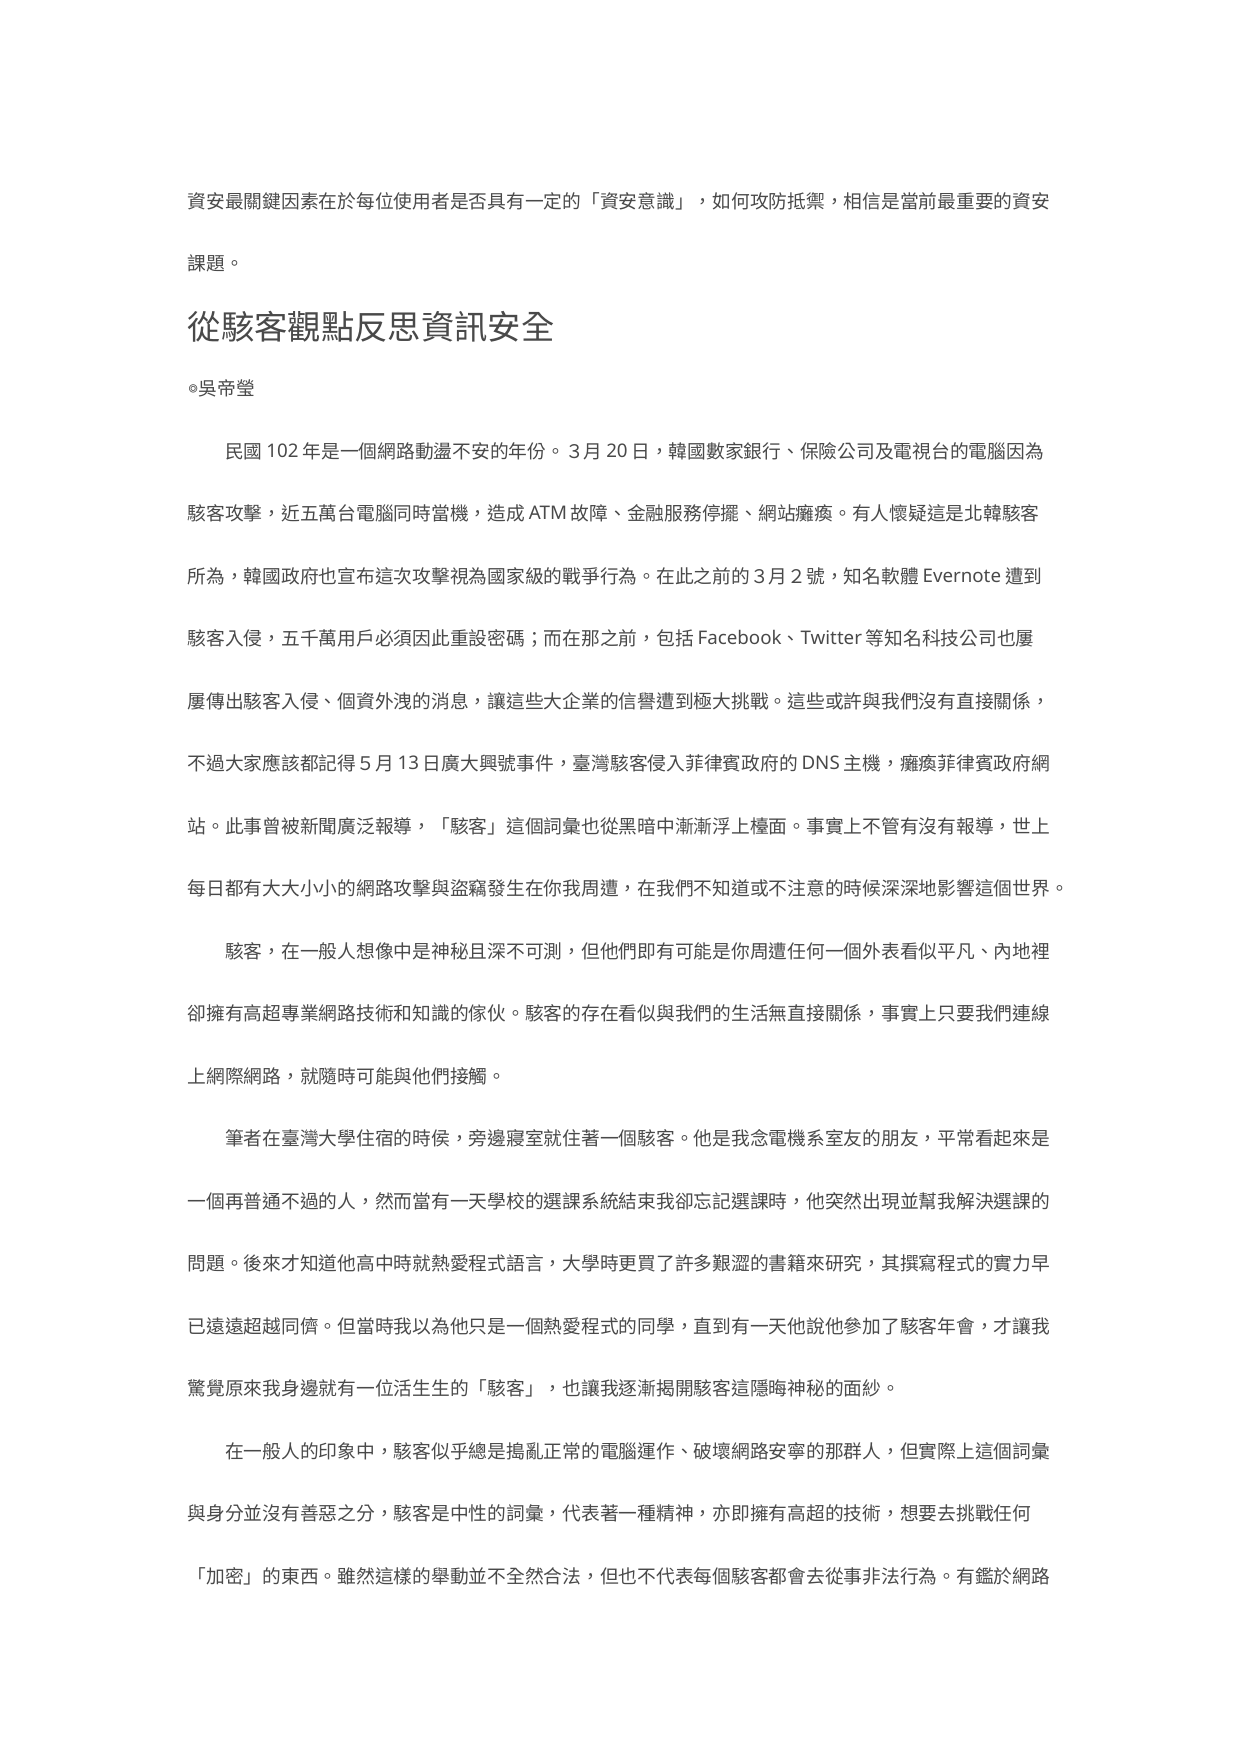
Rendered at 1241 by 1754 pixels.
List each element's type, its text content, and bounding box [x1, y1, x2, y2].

text 資安最關鍵因素在於每位使用者是否具有一定的「資安意識」，如何攻防抵禦，相信是當前最重要的資安課題。 從駭客觀點反思資訊安全 ◎吳帝瑩 民國102年是一個網路動盪不安的年份。３月20日，韓國數家銀行、保險公司及電視台的電腦因為駭客攻擊，近五萬台電腦同時當機，造成ATM故障、金融服務停擺、網站癱瘓。有人懷疑這是北韓駭客所為，韓國政府也宣布這次攻擊視為國家級的戰爭行為。在此之前的３月２號，知名軟體Evernote遭到駭客入侵，五千萬用戶必須因此重設密碼；而在那之前，包括Facebook、Twitter等知名科技公司也屢屢傳出駭客入侵、個資外洩的消息，讓這些大企業的信譽遭到極大挑戰。這些或許與我們沒有直接關係，不過大家應該都記得５月13日廣大興號事件，臺灣駭客侵入菲律賓政府的DNS主機，癱瘓菲律賓政府網站。此事曾被新聞廣泛報導，「駭客」這個詞彙也從黑暗中漸漸浮上檯面。事實上不管有沒有報導，世上每日都有大大小小的網路攻擊與盜竊發生在你我周遭，在我們不知道或不注意的時候深深地影響這個世界。 駭客，在一般人想像中是神秘且深不可測，但他們即有可能是你周遭任何一個外表看似平凡、內地裡卻擁有高超專業網路技術和知識的傢伙。駭客的存在看似與我們的生活無直接關係，事實上只要我們連線上網際網路，就隨時可能與他們接觸。 筆者在臺灣大學住宿的時侯，旁邊寢室就住著一個駭客。他是我念電機系室友的朋友，平常看起來是一個再普通不過的人，然而當有一天學校的選課系統結束我卻忘記選課時，他突然出現並幫我解決選課的問題。後來才知道他高中時就熱愛程式語言，大學時更買了許多艱澀的書籍來研究，其撰寫程式的實力早已遠遠超越同儕。但當時我以為他只是一個熱愛程式的同學，直到有一天他說他參加了駭客年會，才讓我驚覺原來我身邊就有一位活生生的「駭客」，也讓我逐漸揭開駭客這隱晦神秘的面紗。 在一般人的印象中，駭客似乎總是搗亂正常的電腦運作、破壞網路安寧的那群人，但實際上這個詞彙與身分並沒有善惡之分，駭客是中性的詞彙，代表著一種精神，亦即擁有高超的技術，想要去挑戰任何「加密」的東西。雖然這樣的舉動並不全然合法，但也不代表每個駭客都會去從事非法行為。有鑑於網路的普及和重要性與日俱增，在跨國網路攻防交戰日趨頻繁的現今，各國無不積極培養「網軍」，並將網路安全視為國防能力的重要元素。但在臺灣，不僅缺乏培養戰技等級資安能力的意識，甚至整個社會普遍缺乏資安的警覺性，使臺灣社會從上到下處於暴露在危險之中而不自知。 而所謂「駭客年會」的舉辦在世界早已實施有年，而臺灣也早在94年便舉辦了第一場臺灣駭客年會（HITCON, Hacks In Taiwan Conference），性質類似各國舉辦的資安研討會。在這個會議中集結了臺灣最有名、最厲害的駭客與資安研究人員，一起分享與探討最新的資安議題、網路漏洞和駭客攻擊事件。參加者除了駭客，更有國防部、國安局、調查局等政府單位的人，甚至有來自不同國家的與會者共同分享經驗；而微軟總部MSRC更長期贊助並派人參與，就可知道全世界無論是公部門或私人企業對資安都非常重視。 「駭客年會」把臺灣的資安漏洞攤在陽光下討論，就是希望能經由公開透明的論述，找到更好的資訊防護措施。承如上述可知，國防部與政府相關單位也開始借重駭客們的力量，積極設法為國人建立一套免受攻擊的防護網。但僅依賴政府的力量是很難將資訊安全做到滴水不漏，因此筆者以為資訊安全最關鍵的因素在於每位網路的使用者是否具有一定的「資安意識」，也就是在享用網路便利性的同時，要能同時意識到資訊安全的重要性。如果每個人在使用電腦時都存有這種危機意識，那麼在資訊安全的防護上必能產生很大的助益。 在數位的世界裡，每天都有很多看不見的資訊戰爭正無聲而激烈地進行著，特別是中國大陸積極培育的「網軍」，儼然成為全球網路安全的最大威脅。如何攻防抵禦、防患未然，進而待勢出擊，相信會是臺灣當前最重要的資安課題。 本文摘自清流月刊中華民國一百零三年一月號 [187, 158, 1053, 1596]
